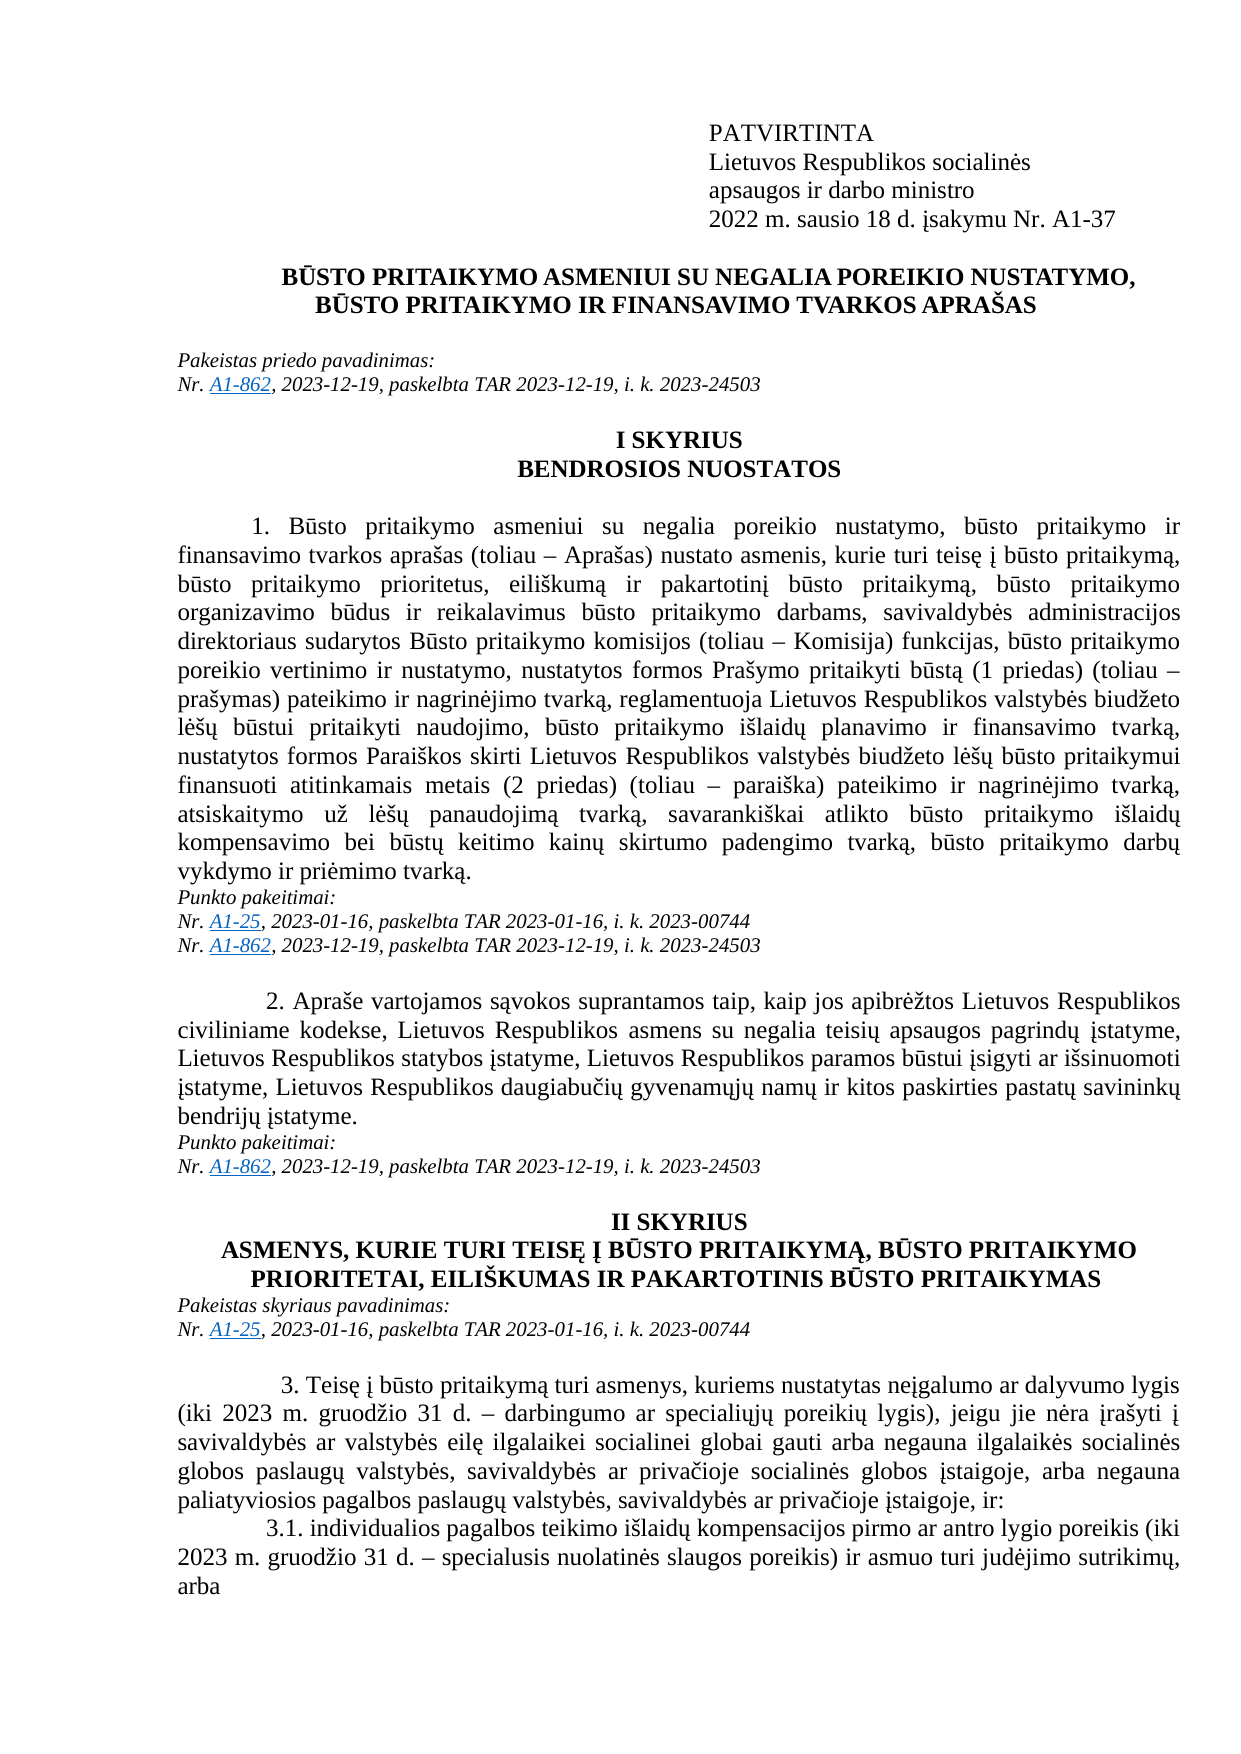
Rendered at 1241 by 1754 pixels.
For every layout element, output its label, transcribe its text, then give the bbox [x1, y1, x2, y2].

text apsaugos ir darbo ministro [177, 176, 1181, 204]
text Bendrosios nuostatos [177, 454, 1181, 482]
text Nr. A1-862, 2023-12-19, paskelbta TAR 2023-12-19, i. k. 2023-24503 [177, 372, 1181, 396]
text Punkto pakeitimai: [177, 1130, 1181, 1154]
text ASMENYS, KURIE TURI TEISĘ Į BŪSTO PRITAIKYMĄ, BŪSTO PRITAIKYMO PRIORITETAI, EILIŠKUMAS IR PAKARTOTINIS BŪSTO PRITAIKYMAS [177, 1235, 1181, 1293]
text Pakeistas priedo pavadinimas: [177, 348, 1181, 372]
text Nr. A1-25, 2023-01-16, paskelbta TAR 2023-01-16, i. k. 2023-00744 [177, 909, 1181, 933]
text Nr. A1-862, 2023-12-19, paskelbta TAR 2023-12-19, i. k. 2023-24503 [177, 933, 1181, 957]
text 1. Būsto pritaikymo asmeniui su negalia poreikio nustatymo, būsto pritaikymo ir finansavimo tvarkos aprašas (toliau – Aprašas) nustato asmenis, kurie turi teisę į būsto pritaikymą, būsto pritaikymo prioritetus, eiliškumą ir pakartotinį būsto pritaikymą, būsto pritaikymo organizavimo būdus ir reikalavimus būsto pritaikymo darbams, savivaldybės administracijos direktoriaus sudarytos Būsto pritaikymo komisijos (toliau – Komisija) funkcijas, būsto pritaikymo poreikio vertinimo ir nustatymo, nustatytos formos Prašymo pritaikyti būstą (1 priedas) (toliau – prašymas) pateikimo ir nagrinėjimo tvarką, reglamentuoja Lietuvos Respublikos valstybės biudžeto lėšų būstui pritaikyti naudojimo, būsto pritaikymo išlaidų planavimo ir finansavimo tvarką, nustatytos formos Paraiškos skirti Lietuvos Respublikos valstybės biudžeto lėšų būsto pritaikymui finansuoti atitinkamais metais (2 priedas) (toliau – paraiška) pateikimo ir nagrinėjimo tvarką, atsiskaitymo už lėšų panaudojimą tvarką, savarankiškai atlikto būsto pritaikymo išlaidų kompensavimo bei būstų keitimo kainų skirtumo padengimo tvarką, būsto pritaikymo darbų vykdymo ir priėmimo tvarką. [177, 511, 1181, 885]
text 3.1. individualios pagalbos teikimo išlaidų kompensacijos pirmo ar antro lygio poreikis (iki 2023 m. gruodžio 31 d. – specialusis nuolatinės slaugos poreikis) ir asmuo turi judėjimo sutrikimų, arba [177, 1513, 1181, 1600]
text 2022 m. sausio 18 d. įsakymu Nr. A1-37 [177, 204, 1181, 233]
text 2. Apraše vartojamos sąvokos suprantamos taip, kaip jos apibrėžtos Lietuvos Respublikos civiliniame kodekse, Lietuvos Respublikos asmens su negalia teisių apsaugos pagrindų įstatyme, Lietuvos Respublikos statybos įstatyme, Lietuvos Respublikos paramos būstui įsigyti ar išsinuomoti įstatyme, Lietuvos Respublikos daugiabučių gyvenamųjų namų ir kitos paskirties pastatų savininkų bendrijų įstatyme. [177, 986, 1181, 1130]
text Nr. A1-862, 2023-12-19, paskelbta TAR 2023-12-19, i. k. 2023-24503 [177, 1154, 1181, 1178]
text I SKYRIUS [177, 425, 1181, 454]
text BŪSTO PRITAIKYMO ASMENIUI SU NEGALIA POREIKIO NUSTATYMO, BŪSTO PRITAIKYMO IR FINANSAVIMO TVARKOS APRAŠAS [177, 262, 1181, 319]
text Patvirtinta [177, 118, 1181, 147]
text Pakeistas skyriaus pavadinimas: [177, 1293, 1181, 1317]
text Punkto pakeitimai: [177, 885, 1181, 909]
text 3. Teisę į būsto pritaikymą turi asmenys, kuriems nustatytas neįgalumo ar dalyvumo lygis (iki 2023 m. gruodžio 31 d. – darbingumo ar specialiųjų poreikių lygis), jeigu jie nėra įrašyti į savivaldybės ar valstybės eilę ilgalaikei socialinei globai gauti arba negauna ilgalaikės socialinės globos paslaugų valstybės, savivaldybės ar privačioje socialinės globos įstaigoje, arba negauna paliatyviosios pagalbos paslaugų valstybės, savivaldybės ar privačioje įstaigoje, ir: [177, 1370, 1181, 1513]
text II SKYRIUS [177, 1207, 1181, 1235]
text Nr. A1-25, 2023-01-16, paskelbta TAR 2023-01-16, i. k. 2023-00744 [177, 1317, 1181, 1341]
text Lietuvos Respublikos socialinės [177, 147, 1181, 176]
